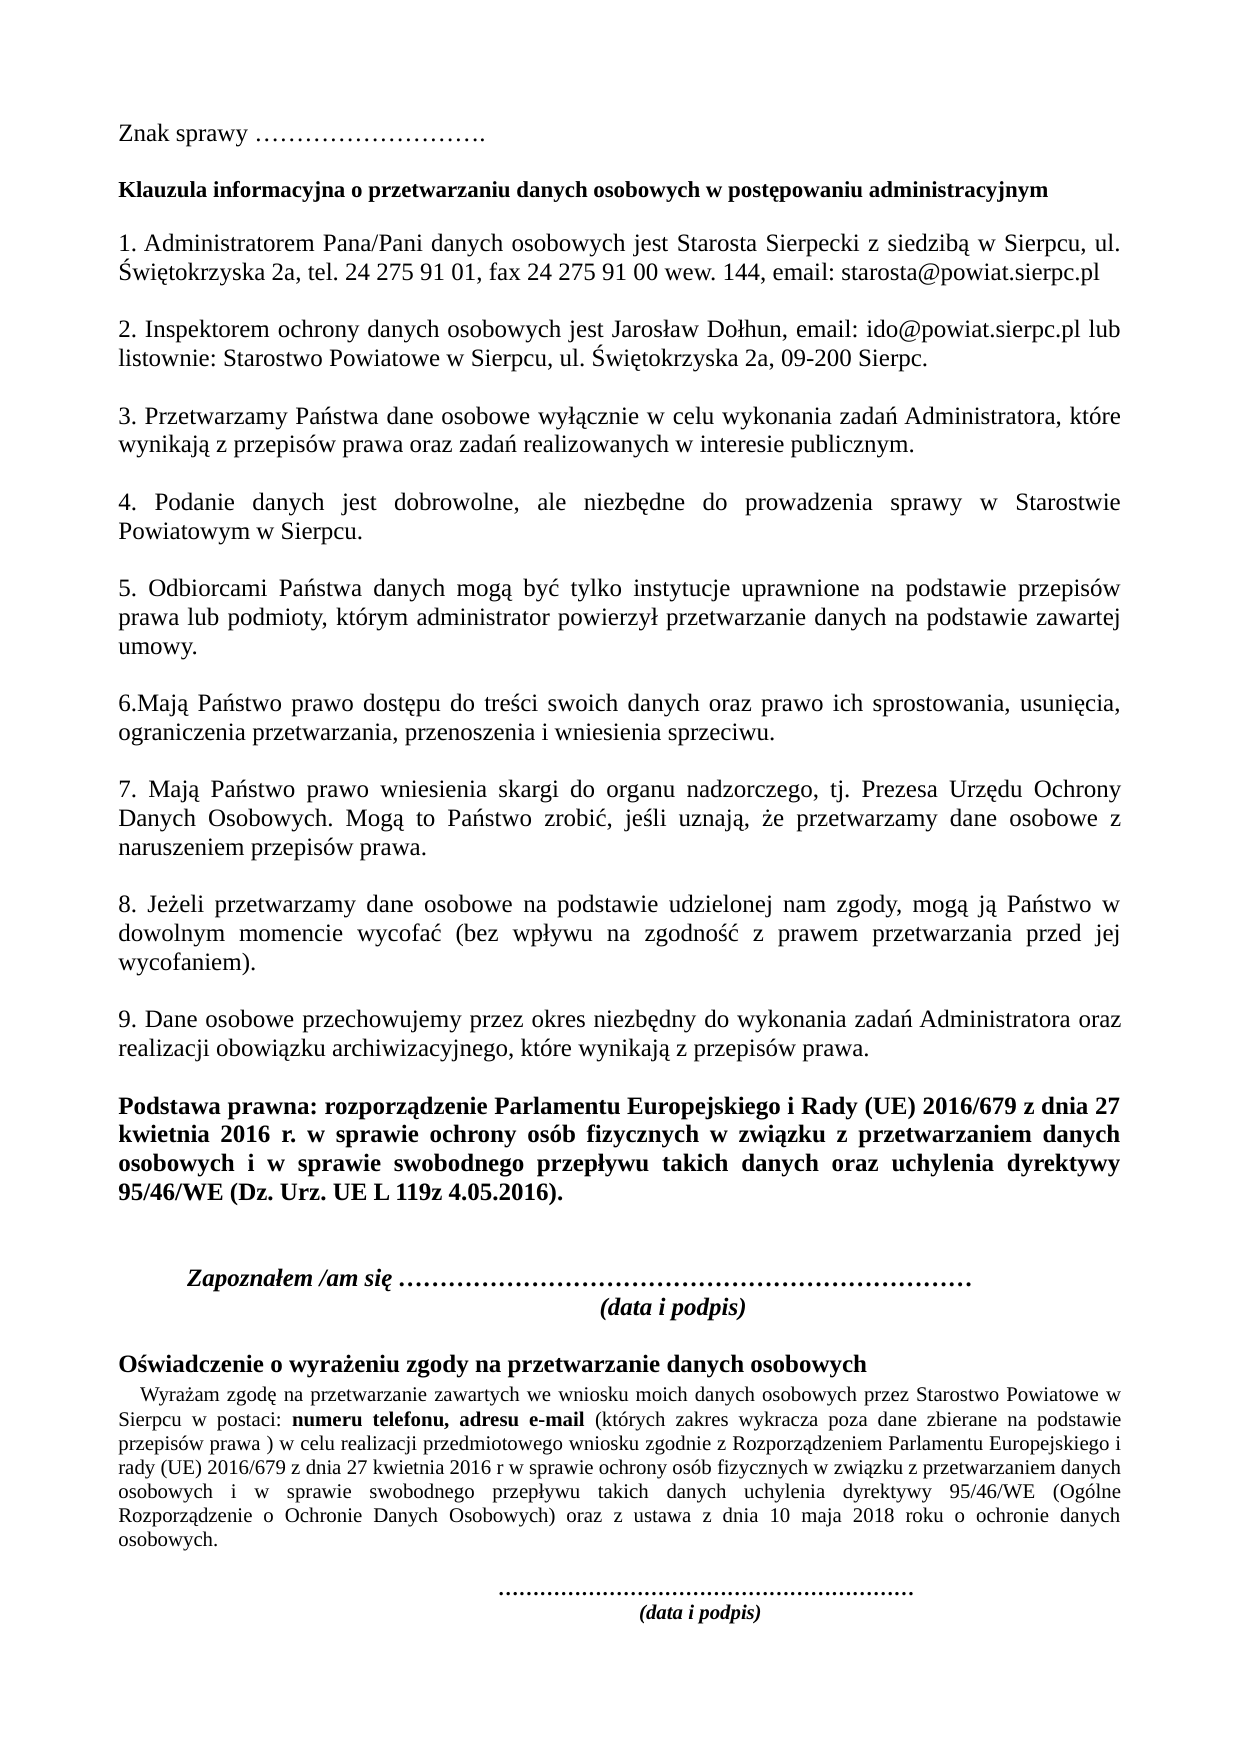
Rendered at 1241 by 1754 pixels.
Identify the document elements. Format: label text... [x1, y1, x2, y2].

text 6.Mają Państwo prawo dostępu do treści swoich danych oraz prawo ich sprostowania, usunięcia, ograniczenia przetwarzania, przenoszenia i wniesienia sprzeciwu. [118, 688, 1122, 746]
text (data i podpis) [118, 1292, 1122, 1321]
text 3. Przetwarzamy Państwa dane osobowe wyłącznie w celu wykonania zadań Administratora, które wynikają z przepisów prawa oraz zadań realizowanych w interesie publicznym. [118, 401, 1122, 458]
text 7. Mają Państwo prawo wniesienia skargi do organu nadzorczego, tj. Prezesa Urzędu Ochrony Danych Osobowych. Mogą to Państwo zrobić, jeśli uznają, że przetwarzamy dane osobowe z naruszeniem przepisów prawa. [118, 774, 1122, 861]
text 9. Dane osobowe przechowujemy przez okres niezbędny do wykonania zadań Administratora oraz realizacji obowiązku archiwizacyjnego, które wynikają z przepisów prawa. [118, 1004, 1122, 1062]
text …………………………………………………… [118, 1576, 1122, 1599]
text 5. Odbiorcami Państwa danych mogą być tylko instytucje uprawnione na podstawie przepisów prawa lub podmioty, którym administrator powierzył przetwarzanie danych na podstawie zawartej umowy. [118, 573, 1122, 659]
text 2. Inspektorem ochrony danych osobowych jest Jarosław Dołhun, email: ido@powiat.sierpc.pl lub listownie: Starostwo Powiatowe w Sierpcu, ul. Świętokrzyska 2a, 09-200 Sierpc. [118, 314, 1122, 372]
text 4. Podanie danych jest dobrowolne, ale niezbędne do prowadzenia sprawy w Starostwie Powiatowym w Sierpcu. [118, 487, 1122, 544]
text Oświadczenie o wyrażeniu zgody na przetwarzanie danych osobowych [118, 1349, 1122, 1378]
text Zapoznałem /am się …………………………………………………………… [118, 1263, 1122, 1292]
text Podstawa prawna: rozporządzenie Parlamentu Europejskiego i Rady (UE) 2016/679 z dnia 27 kwietnia 2016 r. w sprawie ochrony osób fizycznych w związku z przetwarzaniem danych osobowych i w sprawie swobodnego przepływu takich danych oraz uchylenia dyrektywy 95/46/WE (Dz. Urz. UE L 119z 4.05.2016). [118, 1091, 1122, 1206]
text 8. Jeżeli przetwarzamy dane osobowe na podstawie udzielonej nam zgody, mogą ją Państwo w dowolnym momencie wycofać (bez wpływu na zgodność z prawem przetwarzania przed jej wycofaniem). [118, 889, 1122, 976]
text Klauzula informacyjna o przetwarzaniu danych osobowych w postępowaniu administracyjnym [118, 176, 1122, 202]
text 1. Administratorem Pana/Pani danych osobowych jest Starosta Sierpecki z siedzibą w Sierpcu, ul. Świętokrzyska 2a, tel. 24 275 91 01, fax 24 275 91 00 wew. 144, email: starosta@powiat.sierpc.pl [118, 228, 1122, 286]
text Wyrażam zgodę na przetwarzanie zawartych we wniosku moich danych osobowych przez Starostwo Powiatowe w Sierpcu w postaci: numeru telefonu, adresu e-mail (których zakres wykracza poza dane zbierane na podstawie przepisów prawa ) w celu realizacji przedmiotowego wniosku zgodnie z Rozporządzeniem Parlamentu Europejskiego i rady (UE) 2016/679 z dnia 27 kwietnia 2016 r w sprawie ochrony osób fizycznych w związku z przetwarzaniem danych osobowych i w sprawie swobodnego przepływu takich danych uchylenia dyrektywy 95/46/WE (Ogólne Rozporządzenie o Ochronie Danych Osobowych) oraz z ustawa z dnia 10 maja 2018 roku o ochronie danych osobowych. [118, 1378, 1122, 1551]
text (data i podpis) [118, 1599, 1122, 1624]
text Znak sprawy ………………………. [118, 118, 1122, 147]
